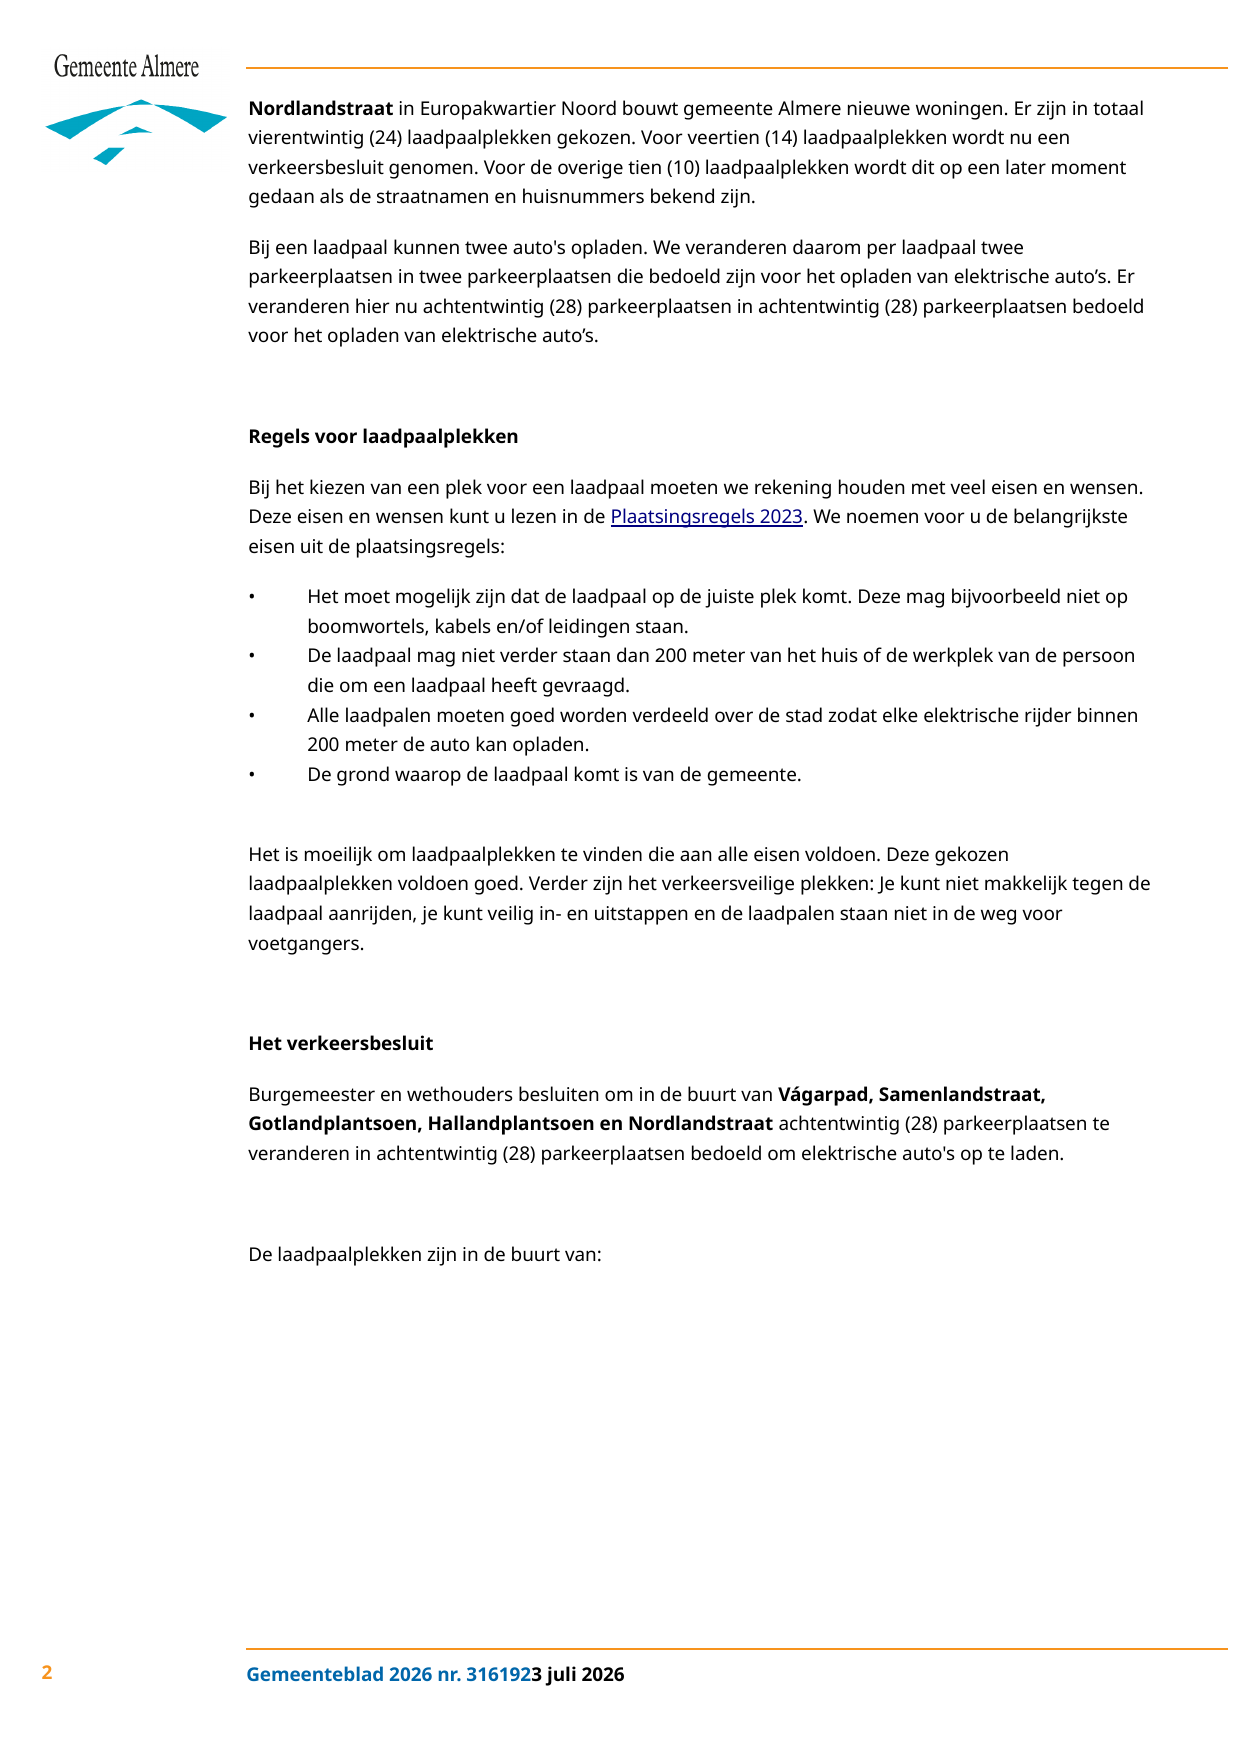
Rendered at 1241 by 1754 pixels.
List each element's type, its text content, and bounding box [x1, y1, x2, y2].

list Alle laadpalen moeten goed worden verdeeld over de stad zodat elke elektrische rijder binnen 200 meter de auto kan opladen. [248, 702, 1152, 757]
list De grond waarop de laadpaal komt is van de gemeente. [248, 761, 1152, 787]
picture [41, 47, 231, 172]
text Burgemeester en wethouders besluiten om in de buurt van Vágarpad, Samenlandstraat, Gotlandplantsoen, Hallandplantsoen en Nordlandstraat achtentwintig (28) parkeerplaatsen te veranderen in achtentwintig (28) parkeerplaatsen bedoeld om elektrische auto's op te laden. [248, 1081, 1152, 1166]
list De laadpaal mag niet verder staan dan 200 meter van het huis of de werkplek van de persoon die om een laadpaal heeft gevraagd. [248, 643, 1152, 698]
text De laadpaalplekken zijn in de buurt van: [248, 1241, 1152, 1267]
text Bij het kiezen van een plek voor een laadpaal moeten we rekening houden met veel eisen en wensen. Deze eisen en wensen kunt u lezen in de Plaatsingsregels 2023. We noemen voor u de belangrijkste eisen uit de plaatsingsregels: [248, 474, 1152, 559]
text Het verkeersbesluit [248, 1031, 1152, 1056]
text Nordlandstraat in Europakwartier Noord bouwt gemeente Almere nieuwe woningen. Er zijn in totaal vierentwintig (24) laadpaalplekken gekozen. Voor veertien (14) laadpaalplekken wordt nu een verkeersbesluit genomen. Voor de overige tien (10) laadpaalplekken wordt dit op een later moment gedaan als de straatnamen en huisnummers bekend zijn. [248, 95, 1152, 209]
text Regels voor laadpaalplekken [248, 423, 1152, 449]
text Het is moeilijk om laadpaalplekken te vinden die aan alle eisen voldoen. Deze gekozen laadpaalplekken voldoen goed. Verder zijn het verkeersveilige plekken: Je kunt niet makkelijk tegen de laadpaal aanrijden, je kunt veilig in- en uitstappen en de laadpalen staan niet in de weg voor voetgangers. [248, 841, 1152, 956]
list Het moet mogelijk zijn dat de laadpaal op de juiste plek komt. Deze mag bijvoorbeeld niet op boomwortels, kabels en/of leidingen staan. [248, 583, 1152, 639]
text Bij een laadpaal kunnen twee auto's opladen. We veranderen daarom per laadpaal twee parkeerplaatsen in twee parkeerplaatsen die bedoeld zijn voor het opladen van elektrische auto’s. Er veranderen hier nu achtentwintig (28) parkeerplaatsen in achtentwintig (28) parkeerplaatsen bedoeld voor het opladen van elektrische auto’s. [248, 234, 1152, 348]
